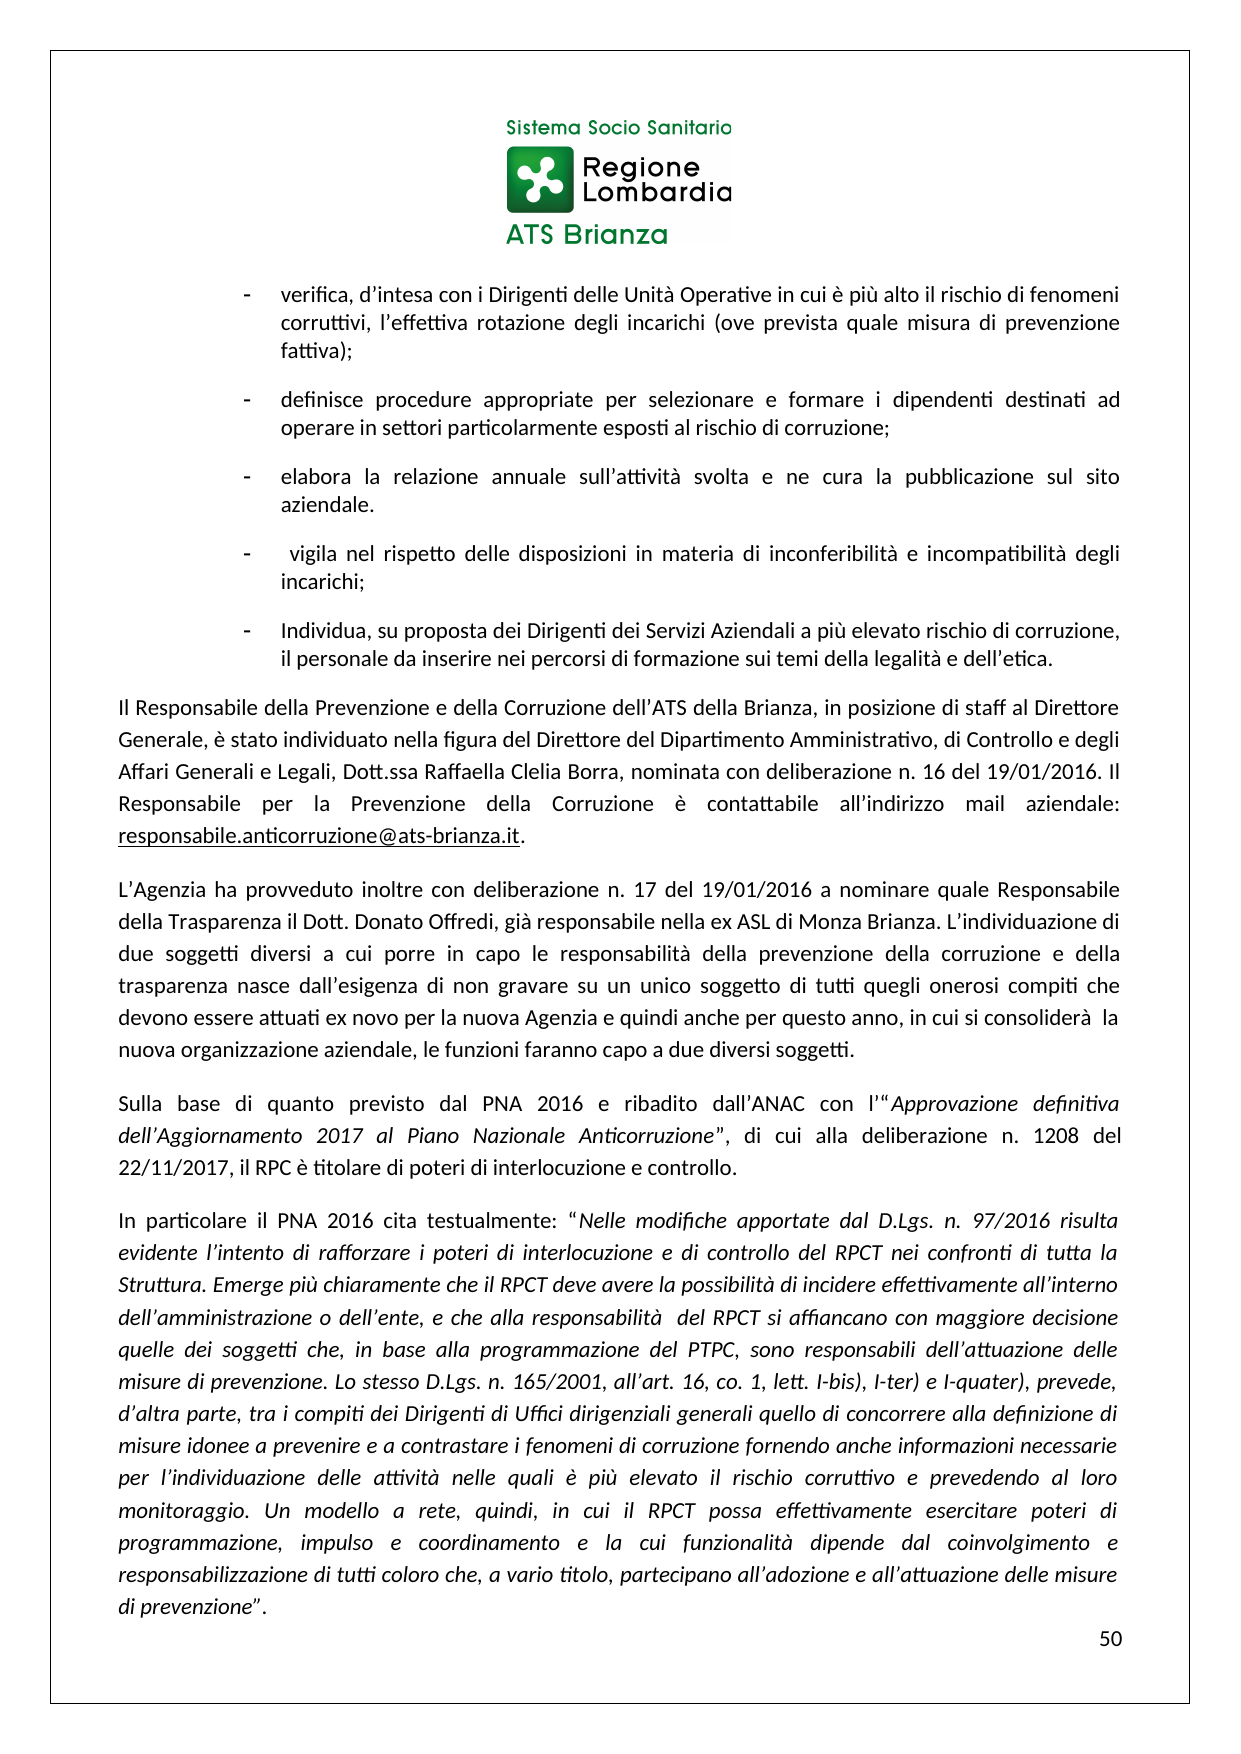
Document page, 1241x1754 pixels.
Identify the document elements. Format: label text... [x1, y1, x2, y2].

text Il Responsabile della Prevenzione e della Corruzione dell’ATS della Brianza, in posizione di staff al Direttore Generale, è stato individuato nella figura del Direttore del Dipartimento Amministrativo, di Controllo e degli Affari Generali e Legali, Dott.ssa Raffaella Clelia Borra, nominata con deliberazione n. 16 del 19/01/2016. Il Responsabile per la Prevenzione della Corruzione è contattabile all’indirizzo mail aziendale: responsabile.anticorruzione@ats-brianza.it. [118, 693, 1122, 850]
text L’Agenzia ha provveduto inoltre con deliberazione n. 17 del 19/01/2016 a nominare quale Responsabile della Trasparenza il Dott. Donato Offredi, già responsabile nella ex ASL di Monza Brianza. L’individuazione di due soggetti diversi a cui porre in capo le responsabilità della prevenzione della corruzione e della trasparenza nasce dall’esigenza di non gravare su un unico soggetto di tutti quegli onerosi compiti che devono essere attuati ex novo per la nuova Agenzia e quindi anche per questo anno, in cui si consoliderà la nuova organizzazione aziendale, le funzioni faranno capo a due diversi soggetti. [118, 875, 1122, 1064]
text Sulla base di quanto previsto dal PNA 2016 e ribadito dall’ANAC con l’“Approvazione definitiva dell’Aggiornamento 2017 al Piano Nazionale Anticorruzione”, di cui alla deliberazione n. 1208 del 22/11/2017, il RPC è titolare di poteri di interlocuzione e controllo. [118, 1089, 1122, 1181]
text In particolare il PNA 2016 cita testualmente: “Nelle modifiche apportate dal D.Lgs. n. 97/2016 risulta evidente l’intento di rafforzare i poteri di interlocuzione e di controllo del RPCT nei confronti di tutta la Struttura. Emerge più chiaramente che il RPCT deve avere la possibilità di incidere effettivamente all’interno dell’amministrazione o dell’ente, e che alla responsabilità del RPCT si affiancano con maggiore decisione quelle dei soggetti che, in base alla programmazione del PTPC, sono responsabili dell’attuazione delle misure di prevenzione. Lo stesso D.Lgs. n. 165/2001, all’art. 16, co. 1, lett. I-bis), I-ter) e I-quater), prevede, d’altra parte, tra i compiti dei Dirigenti di Uffici dirigenziali generali quello di concorrere alla definizione di misure idonee a prevenire e a contrastare i fenomeni di corruzione fornendo anche informazioni necessarie per l’individuazione delle attività nelle quali è più elevato il rischio corruttivo e prevedendo al loro monitoraggio. Un modello a rete, quindi, in cui il RPCT possa effettivamente esercitare poteri di programmazione, impulso e coordinamento e la cui funzionalità dipende dal coinvolgimento e responsabilizzazione di tutti coloro che, a vario titolo, partecipano all’adozione e all’attuazione delle misure di prevenzione”. [118, 1206, 1122, 1620]
list Individua, su proposta dei Dirigenti dei Servizi Aziendali a più elevato rischio di corruzione, il personale da inserire nei percorsi di formazione sui temi della legalità e dell’etica. [243, 616, 1122, 672]
list verifica, d’intesa con i Dirigenti delle Unità Operative in cui è più alto il rischio di fenomeni corruttivi, l’effettiva rotazione degli incarichi (ove prevista quale misura di prevenzione fattiva); [243, 281, 1122, 364]
list vigila nel rispetto delle disposizioni in materia di inconferibilità e incompatibilità degli incarichi; [243, 539, 1122, 595]
list definisce procedure appropriate per selezionare e formare i dipendenti destinati ad operare in settori particolarmente esposti al rischio di corruzione; [243, 385, 1122, 441]
list elabora la relazione annuale sull’attività svolta e ne cura la pubblicazione sul sito aziendale. [243, 462, 1122, 518]
